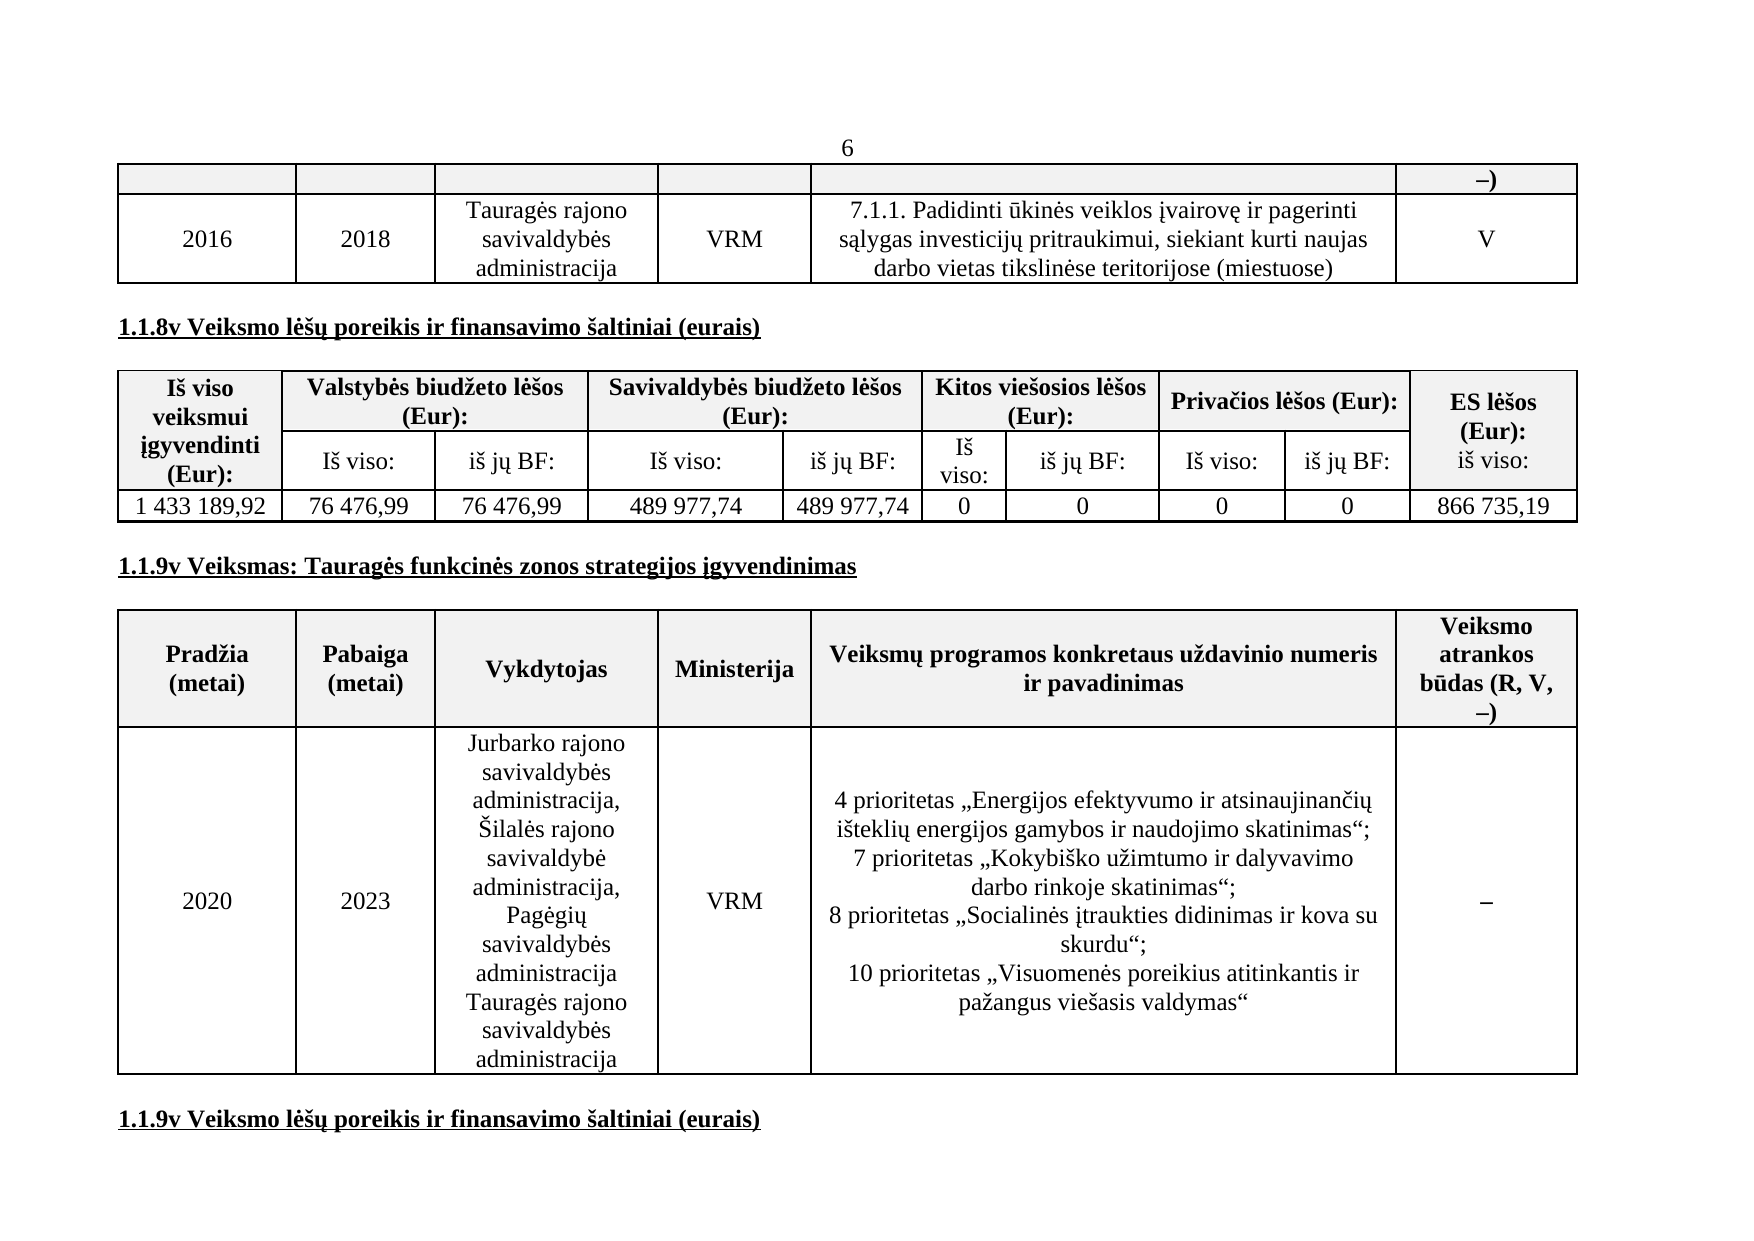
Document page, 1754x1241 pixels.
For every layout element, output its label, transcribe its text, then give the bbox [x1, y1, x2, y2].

table_cell V [1397, 195, 1576, 282]
table_cell 1 433 189,92 [119, 491, 281, 520]
table_cell Jurbarko rajono savivaldybės administracija, Šilalės rajono savivaldybė administracija, Pagėgių savivaldybės administracija Tauragės rajono savivaldybės administracija [436, 728, 657, 1073]
table_header ES lėšos (Eur): iš viso: [1411, 371, 1576, 489]
table_cell 0 [923, 491, 1005, 520]
table_cell Iš viso: [923, 432, 1005, 489]
table_cell Tauragės rajono savivaldybės administracija [436, 195, 657, 282]
table_header Valstybės biudžeto lėšos (Eur): [283, 372, 587, 429]
table_header Privačios lėšos (Eur): [1160, 372, 1409, 429]
text 1.1.9v Veiksmo lėšų poreikis ir finansavimo šaltiniai (eurais) [118, 1104, 1577, 1132]
table_cell 489 977,74 [589, 491, 782, 520]
text 1.1.9v Veiksmas: Tauragės funkcinės zonos strategijos įgyvendinimas [118, 551, 1577, 580]
table_header Vykdytojas [436, 611, 657, 726]
table_header Pradžia (metai) [119, 611, 295, 726]
table_header Kitos viešosios lėšos (Eur): [923, 372, 1158, 429]
table_cell 2020 [119, 728, 295, 1073]
table_cell – [1397, 728, 1576, 1073]
table_header [119, 165, 295, 193]
table_cell iš jų BF: [784, 432, 921, 489]
table_cell 4 prioritetas „Energijos efektyvumo ir atsinaujinančių išteklių energijos gamybos ir naudojimo skatinimas“; 7 prioritetas „Kokybiško užimtumo ir dalyvavimo darbo rinkoje skatinimas“; 8 prioritetas „Socialinės įtraukties didinimas ir kova su skurdu“; 10 prioritetas „Visuomenės poreikius atitinkantis ir pažangus viešasis valdymas“ [812, 728, 1395, 1073]
table_cell 2016 [119, 195, 295, 282]
table_cell 489 977,74 [784, 491, 921, 520]
table_header [812, 165, 1395, 193]
table_cell 2018 [297, 195, 434, 282]
table_cell 0 [1286, 491, 1409, 520]
table_cell 2023 [297, 728, 434, 1073]
table_header –) [1397, 165, 1576, 193]
table_cell 0 [1160, 491, 1284, 520]
table_header Pabaiga (metai) [297, 611, 434, 726]
table_cell 76 476,99 [283, 491, 434, 520]
table_header [297, 165, 434, 193]
table_header Veiksmo atrankos būdas (R, V, –) [1397, 611, 1576, 726]
table_cell 7.1.1. Padidinti ūkinės veiklos įvairovę ir pagerinti sąlygas investicijų pritraukimui, siekiant kurti naujas darbo vietas tikslinėse teritorijose (miestuose) [812, 195, 1395, 282]
table_cell 866 735,19 [1411, 491, 1576, 520]
table_cell Iš viso: [589, 432, 782, 489]
table_header Veiksmų programos konkretaus uždavinio numeris ir pavadinimas [812, 611, 1395, 726]
table_cell VRM [659, 195, 810, 282]
table_header Iš viso veiksmui įgyvendinti (Eur): [119, 371, 281, 489]
table_cell iš jų BF: [1007, 432, 1158, 489]
table_header Ministerija [659, 611, 810, 726]
table_header [436, 165, 657, 193]
table_cell iš jų BF: [1286, 432, 1409, 489]
table_cell iš jų BF: [436, 432, 587, 489]
table_cell 0 [1007, 491, 1158, 520]
table_header Savivaldybės biudžeto lėšos (Eur): [589, 372, 921, 429]
table_cell Iš viso: [283, 432, 434, 489]
table_cell Iš viso: [1160, 432, 1284, 489]
table_cell 76 476,99 [436, 491, 587, 520]
table_cell VRM [659, 728, 810, 1073]
text 1.1.8v Veiksmo lėšų poreikis ir finansavimo šaltiniai (eurais) [118, 312, 1577, 341]
table_header [659, 165, 810, 193]
